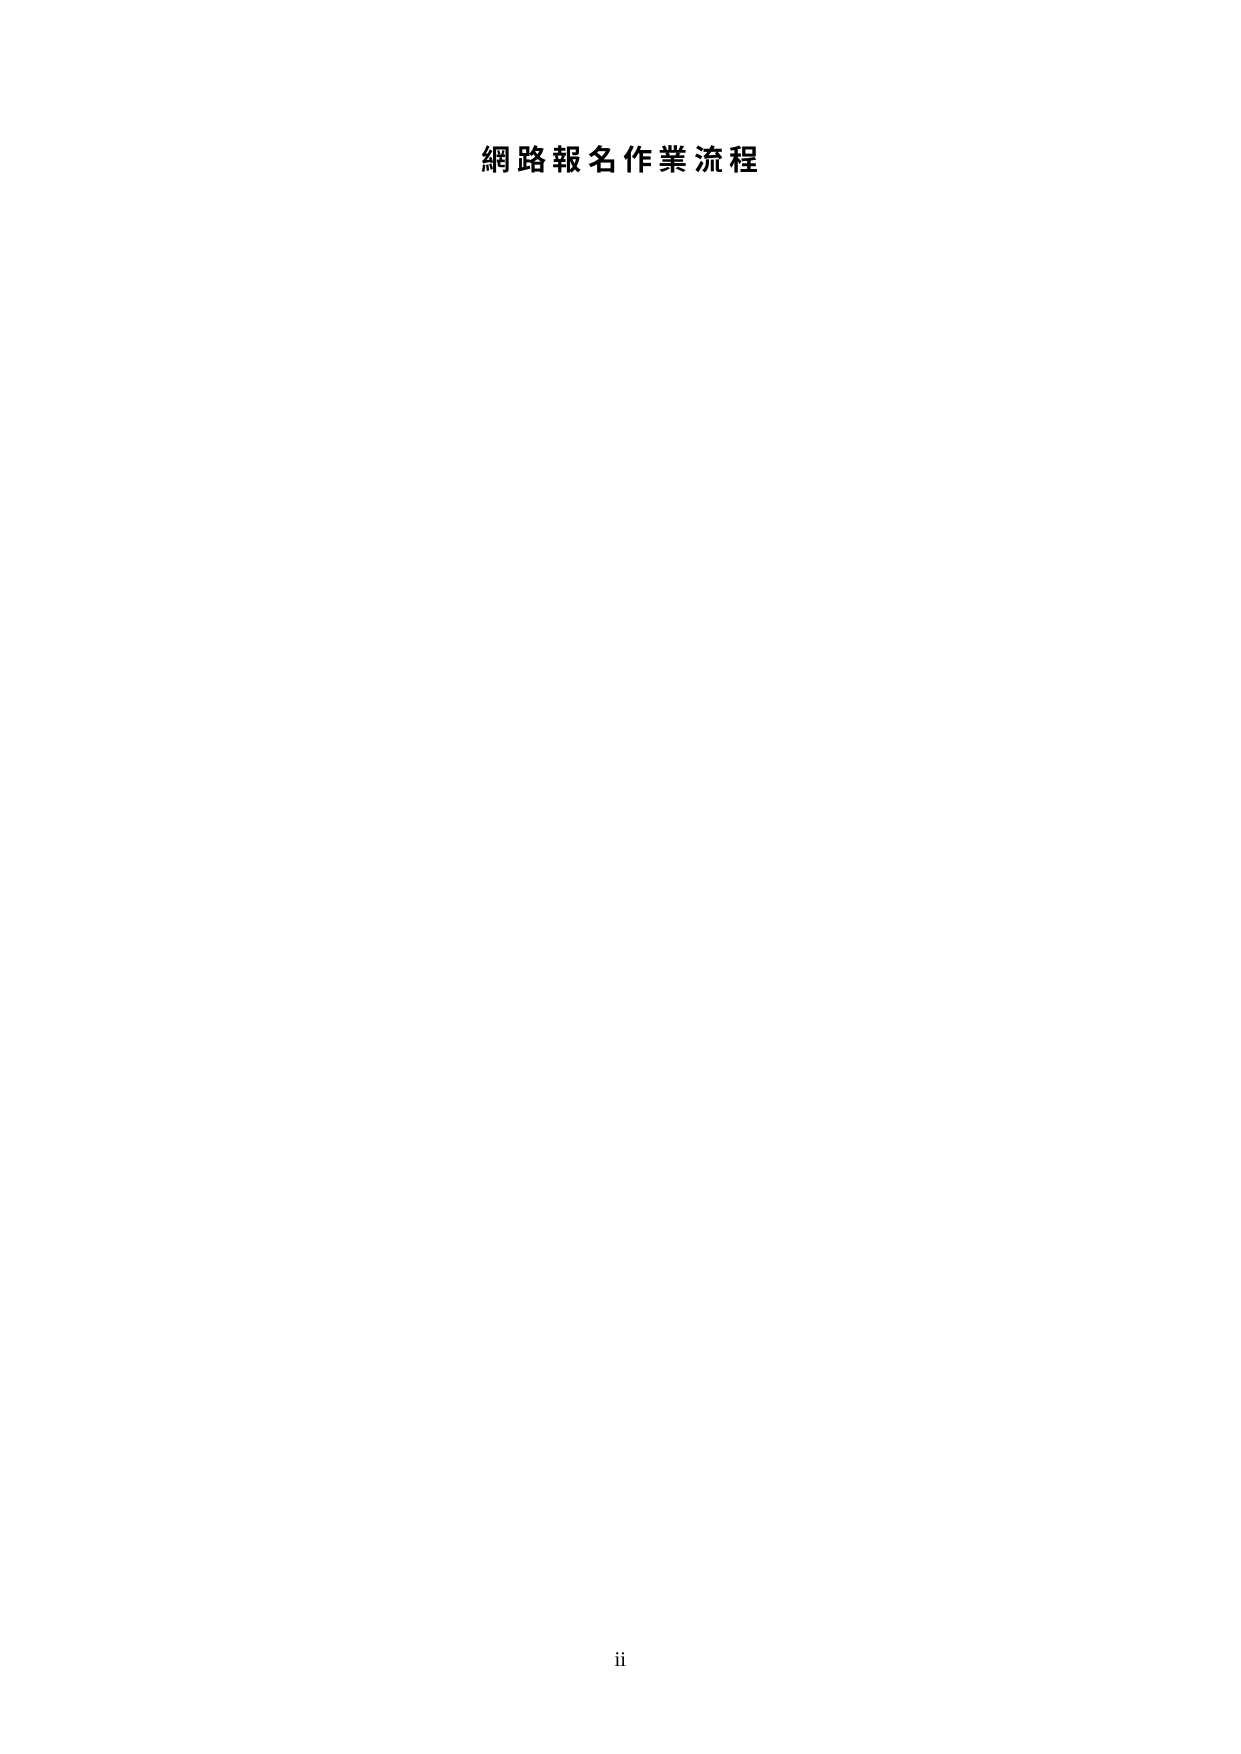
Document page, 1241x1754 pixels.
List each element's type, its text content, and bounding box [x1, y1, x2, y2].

text 網路報名作業流程 [100, 138, 1140, 178]
